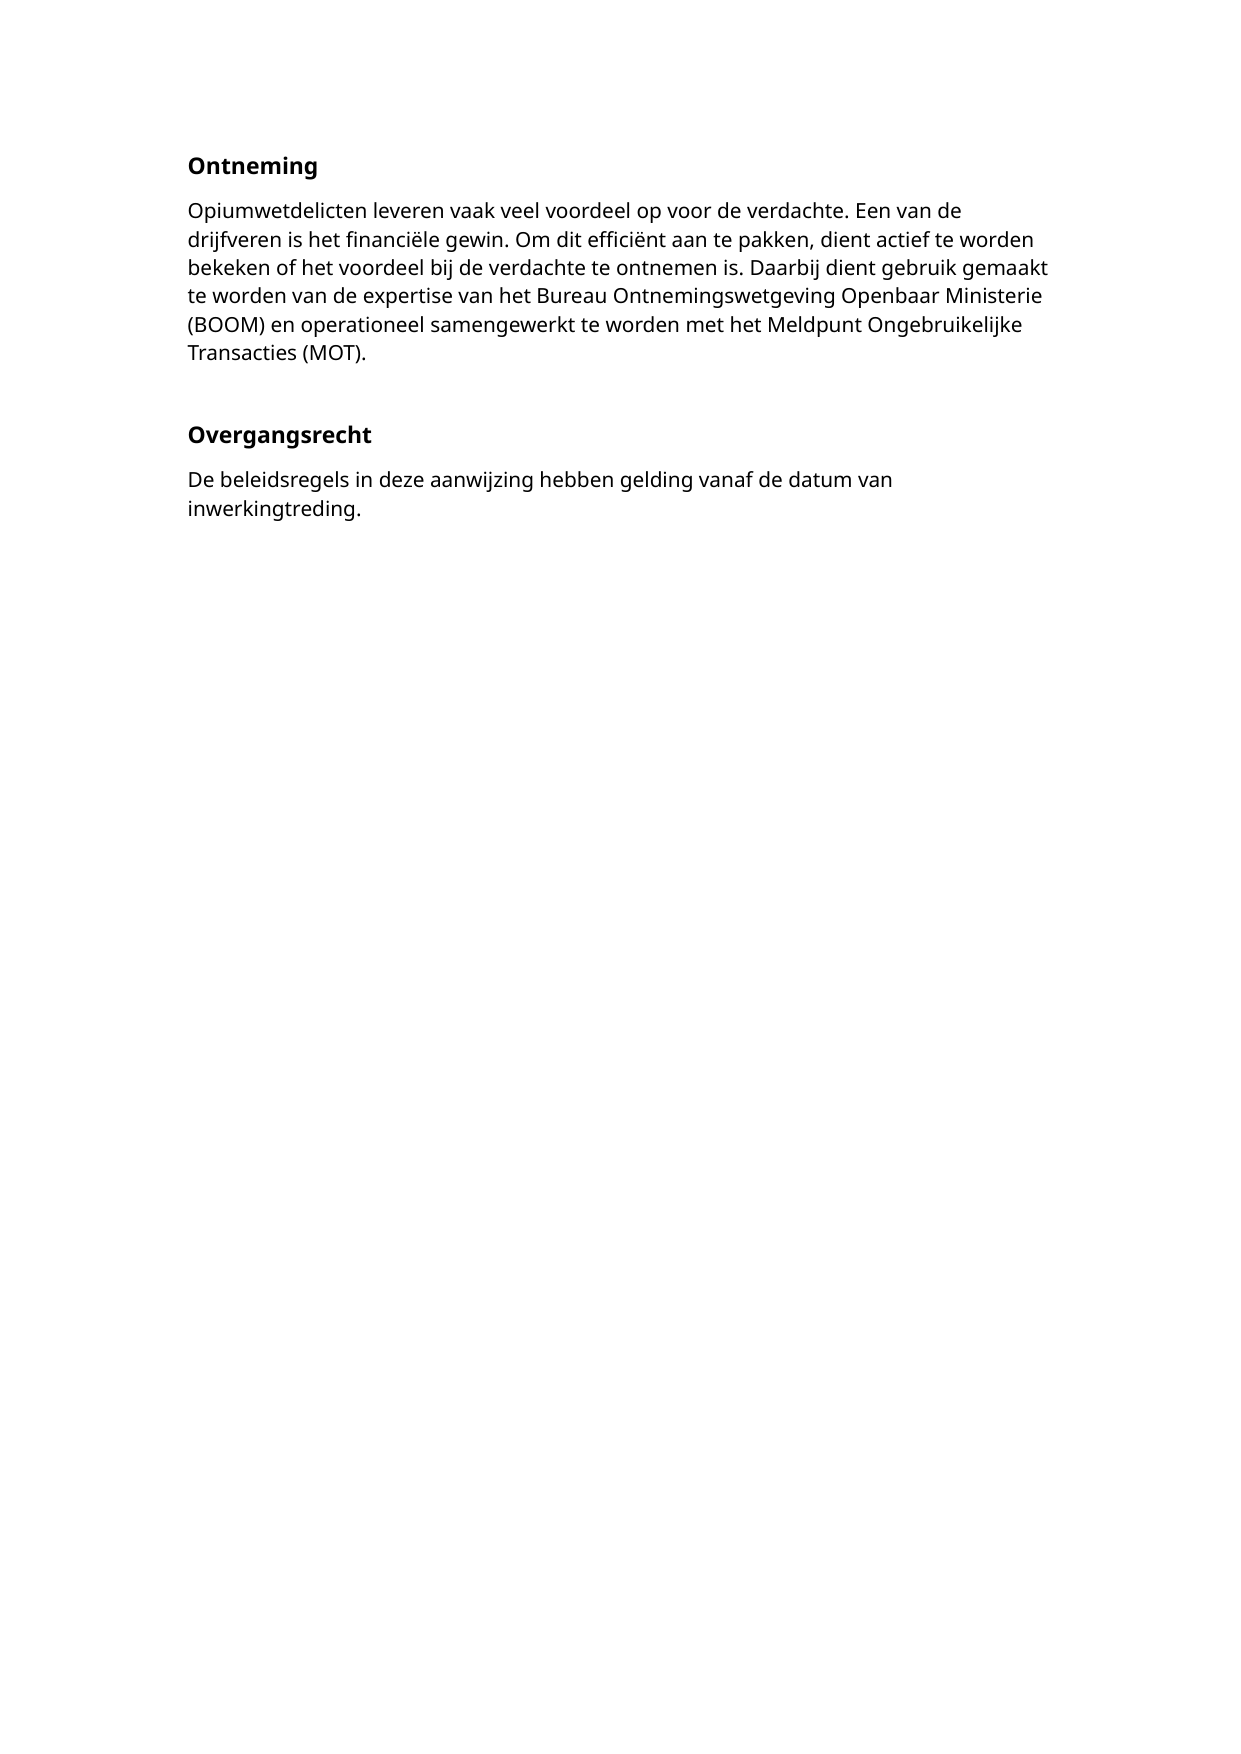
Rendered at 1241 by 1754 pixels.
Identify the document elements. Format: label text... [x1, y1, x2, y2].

subtitle Overgangsrecht [187, 419, 1053, 451]
subtitle Ontneming [187, 150, 1053, 181]
text De beleidsregels in deze aanwijzing hebben gelding vanaf de datum van inwerkingtreding. [187, 466, 1053, 522]
text Opiumwetdelicten leveren vaak veel voordeel op voor de verdachte. Een van de drijfveren is het financiële gewin. Om dit efficiënt aan te pakken, dient actief te worden bekeken of het voordeel bij de verdachte te ontnemen is. Daarbij dient gebruik gemaakt te worden van de expertise van het Bureau Ontnemingswetgeving Openbaar Ministerie (BOOM) en operationeel samengewerkt te worden met het Meldpunt Ongebruikelijke Transacties (MOT). [187, 196, 1053, 367]
